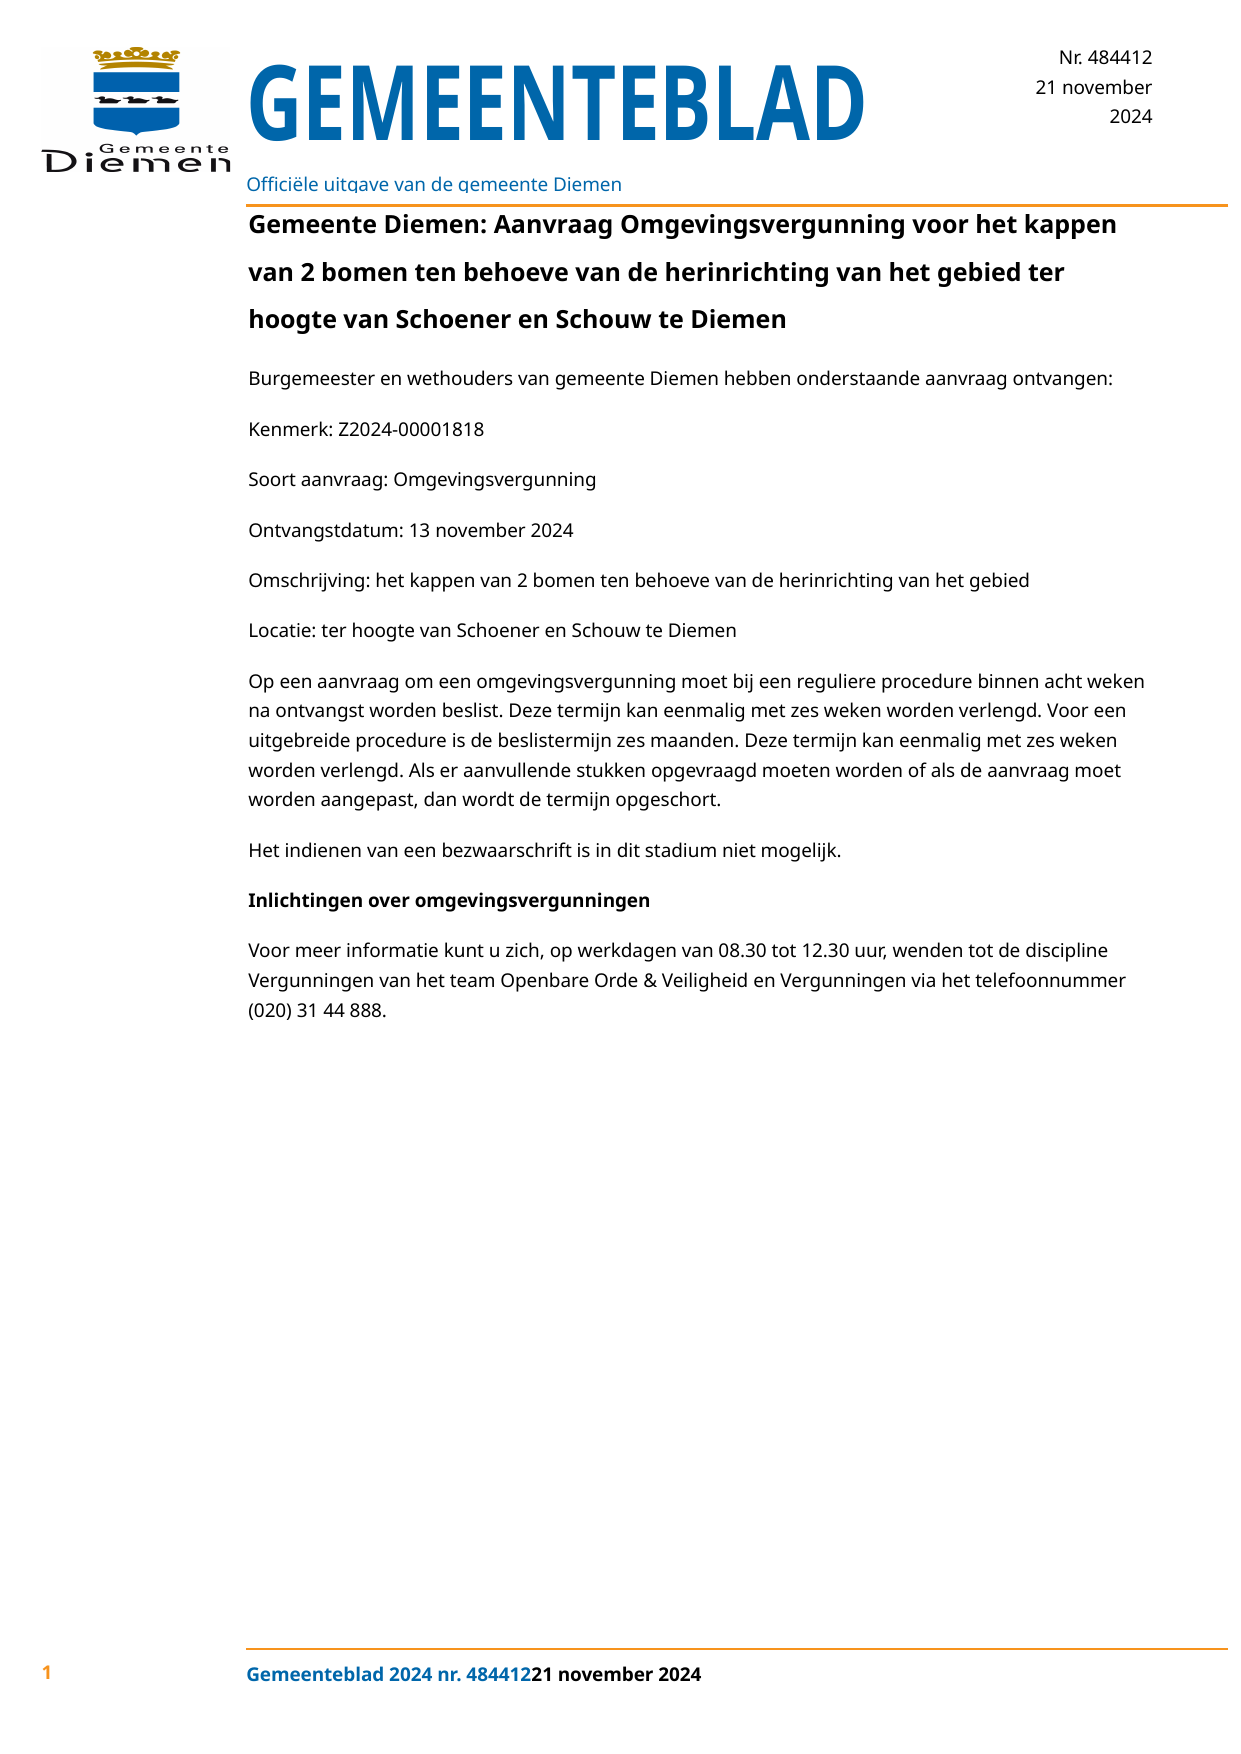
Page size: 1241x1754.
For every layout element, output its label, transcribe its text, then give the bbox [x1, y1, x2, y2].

text Inlichtingen over omgevingsvergunningen [248, 887, 1152, 913]
text Op een aanvraag om een omgevingsvergunning moet bij een reguliere procedure binnen acht weken na ontvangst worden beslist. Deze termijn kan eenmalig met zes weken worden verlengd. Voor een uitgebreide procedure is de beslistermijn zes maanden. Deze termijn kan eenmalig met zes weken worden verlengd. Als er aanvullende stukken opgevraagd moeten worden of als de aanvraag moet worden aangepast, dan wordt de termijn opgeschort. [248, 668, 1152, 812]
text Kenmerk: Z2024-00001818 [248, 416, 1152, 442]
text Burgemeester en wethouders van gemeente Diemen hebben onderstaande aanvraag ontvangen: [248, 366, 1152, 391]
text Ontvangstdatum: 13 november 2024 [248, 517, 1152, 542]
text Het indienen van een bezwaarschrift is in dit stadium niet mogelijk. [248, 837, 1152, 862]
text Soort aanvraag: Omgevingsvergunning [248, 466, 1152, 492]
picture [41, 47, 231, 172]
text Voor meer informatie kunt u zich, op werkdagen van 08.30 tot 12.30 uur, wenden tot de discipline Vergunningen van het team Openbare Orde & Veiligheid en Vergunningen via het telefoonnummer (020) 31 44 888. [248, 938, 1152, 1022]
text Omschrijving: het kappen van 2 bomen ten behoeve van de herinrichting van het gebied [248, 567, 1152, 593]
text Gemeente Diemen: Aanvraag Omgevingsvergunning voor het kappen van 2 bomen ten behoeve van de herinrichting van het gebied ter hoogte van Schoener en Schouw te Diemen [248, 207, 1152, 336]
text Locatie: ter hoogte van Schoener en Schouw te Diemen [248, 618, 1152, 643]
